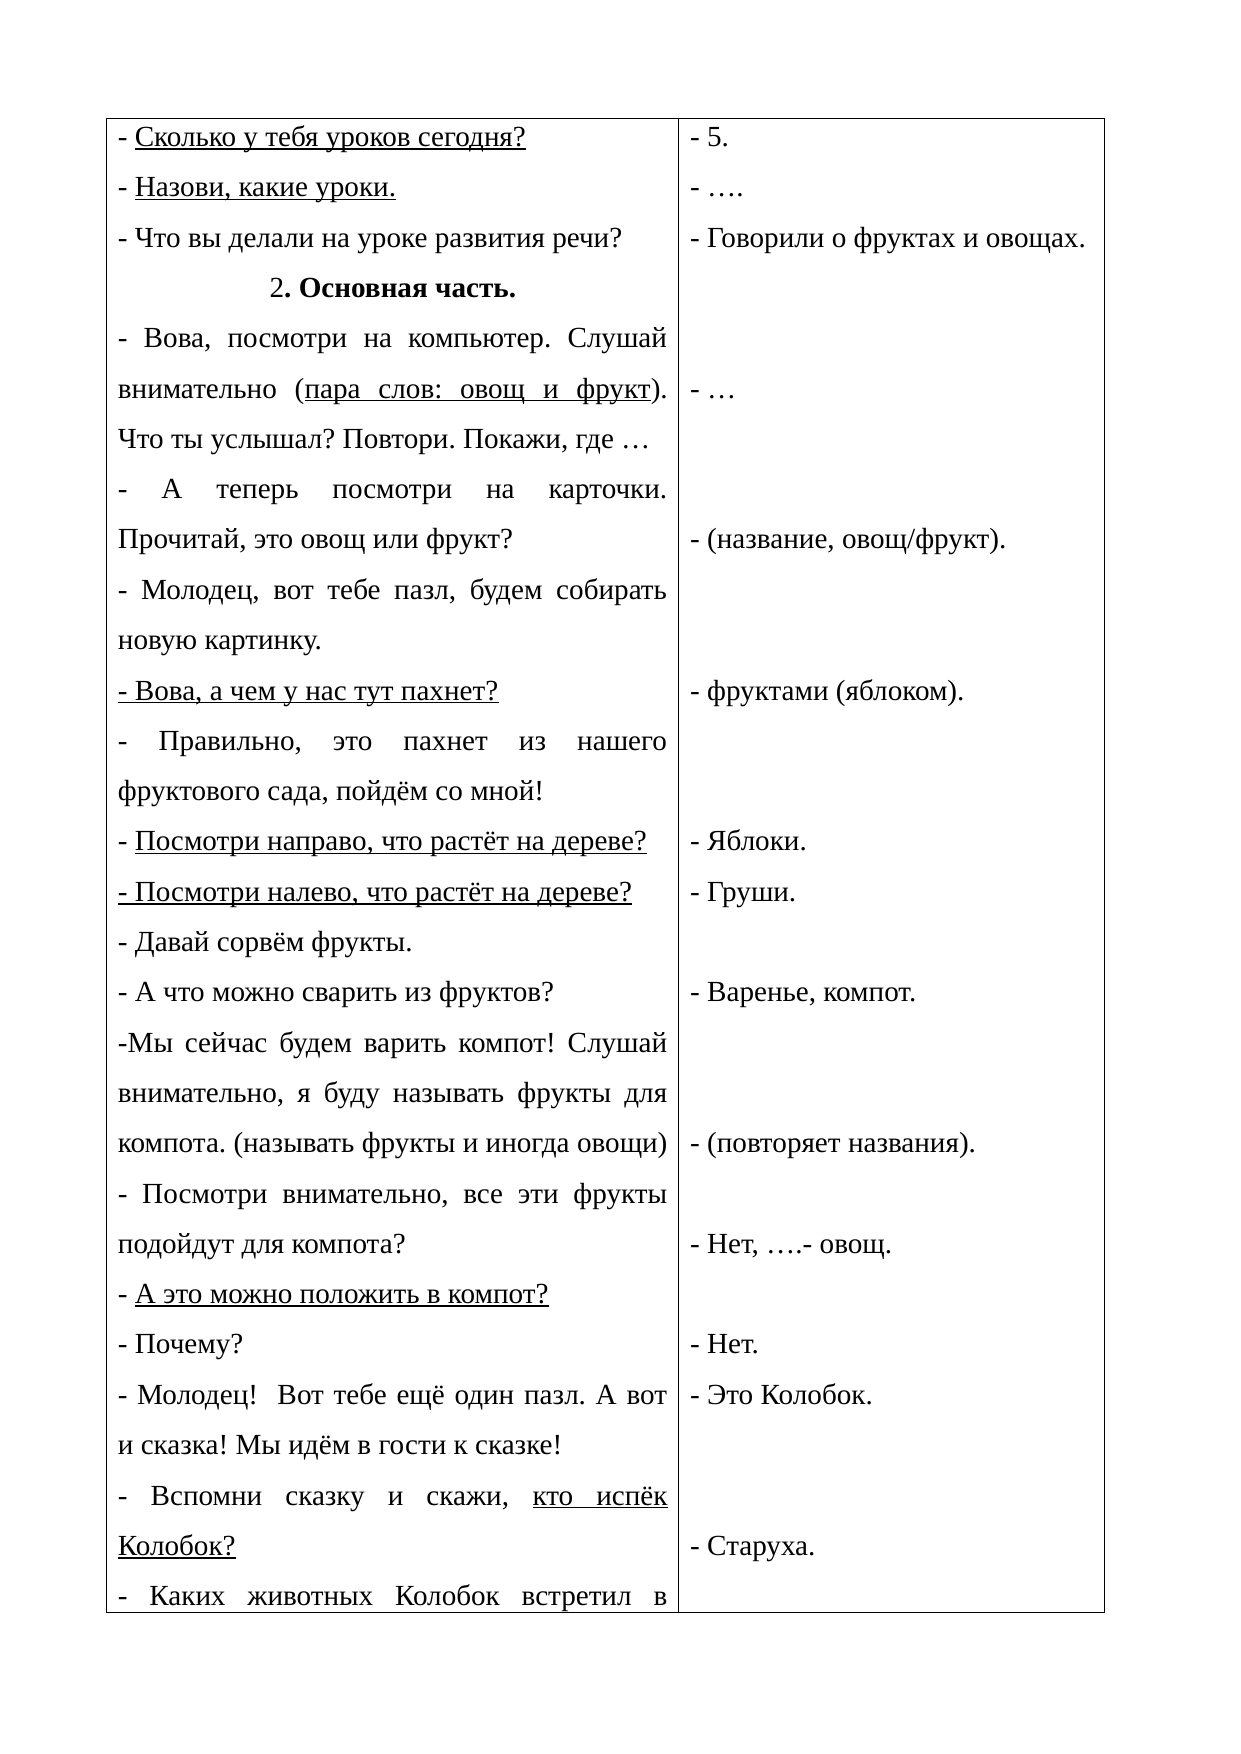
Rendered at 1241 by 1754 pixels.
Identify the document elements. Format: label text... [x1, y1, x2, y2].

table_cell - Сколько у тебя уроков сегодня? - Назови, какие уроки. - Что вы делали на уроке развития речи? 2. Основная часть. - Вова, посмотри на компьютер. Слушай внимательно (пара слов: овощ и фрукт). Что ты услышал? Повтори. Покажи, где … - А теперь посмотри на карточки. Прочитай, это овощ или фрукт? - Молодец, вот тебе пазл, будем собирать новую картинку. - Вова, а чем у нас тут пахнет? - Правильно, это пахнет из нашего фруктового сада, пойдём со мной! - Посмотри направо, что растёт на дереве? - Посмотри налево, что растёт на дереве? - Давай сорвём фрукты. - А что можно сварить из фруктов? -Мы сейчас будем варить компот! Слушай внимательно, я буду называть фрукты для компота. (называть фрукты и иногда овощи) - Посмотри внимательно, все эти фрукты подойдут для компота? - А это можно положить в компот? - Почему? - Молодец! Вот тебе ещё один пазл. А вот и сказка! Мы идём в гости к сказке! - Вспомни сказку и скажи, кто испёк Колобок? - Каких животных Колобок встретил в [107, 119, 678, 1612]
table_cell - 5. - …. - Говорили о фруктах и овощах. - … - (название, овощ/фрукт). - фруктами (яблоком). - Яблоки. - Груши. - Варенье, компот. - (повторяет названия). - Нет, ….- овощ. - Нет. - Это Колобок. - Старуха. [679, 119, 1104, 1612]
